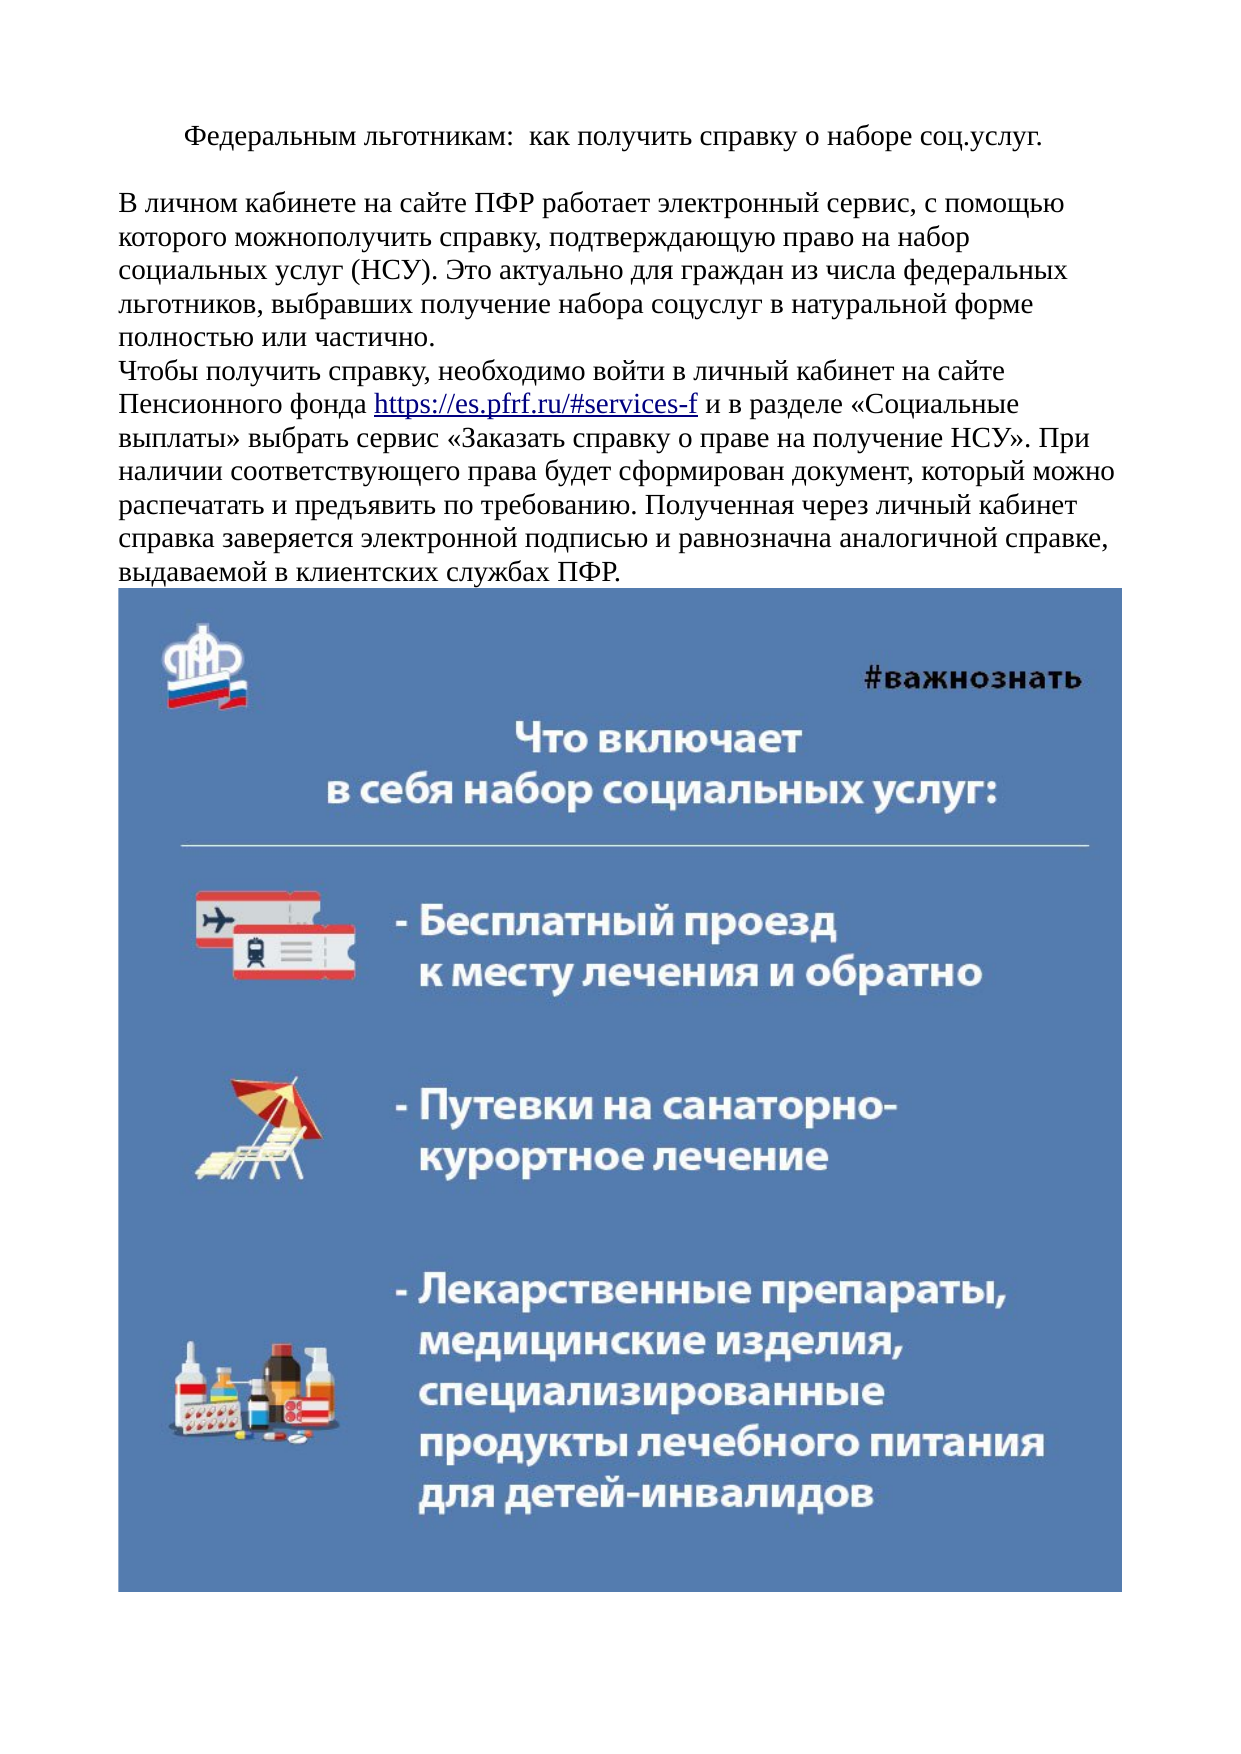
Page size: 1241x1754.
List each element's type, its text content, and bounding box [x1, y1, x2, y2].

picture [118, 588, 1122, 1592]
text Федеральным льготникам: как получить справку о наборе соц.услуг. [118, 118, 1122, 152]
text В личном кабинете на сайте ПФР работает электронный сервис, с помощью которого можнополучить справку, подтверждающую право на набор социальных услуг (НСУ). Это актуально для граждан из числа федеральных льготников, выбравших получение набора соцуслуг в натуральной форме полностью или частично. Чтобы получить справку, необходимо войти в личный кабинет на сайте Пенсионного фонда https://es.pfrf.ru/#services-f и в разделе «Социальные выплаты» выбрать сервис «Заказать справку о праве на получение НСУ». При наличии соответствующего права будет сформирован документ, который можно распечатать и предъявить по требованию. Полученная через личный кабинет справка заверяется электронной подписью и равнозначна аналогичной справке, выдаваемой в клиентских службах ПФР. [118, 152, 1122, 588]
